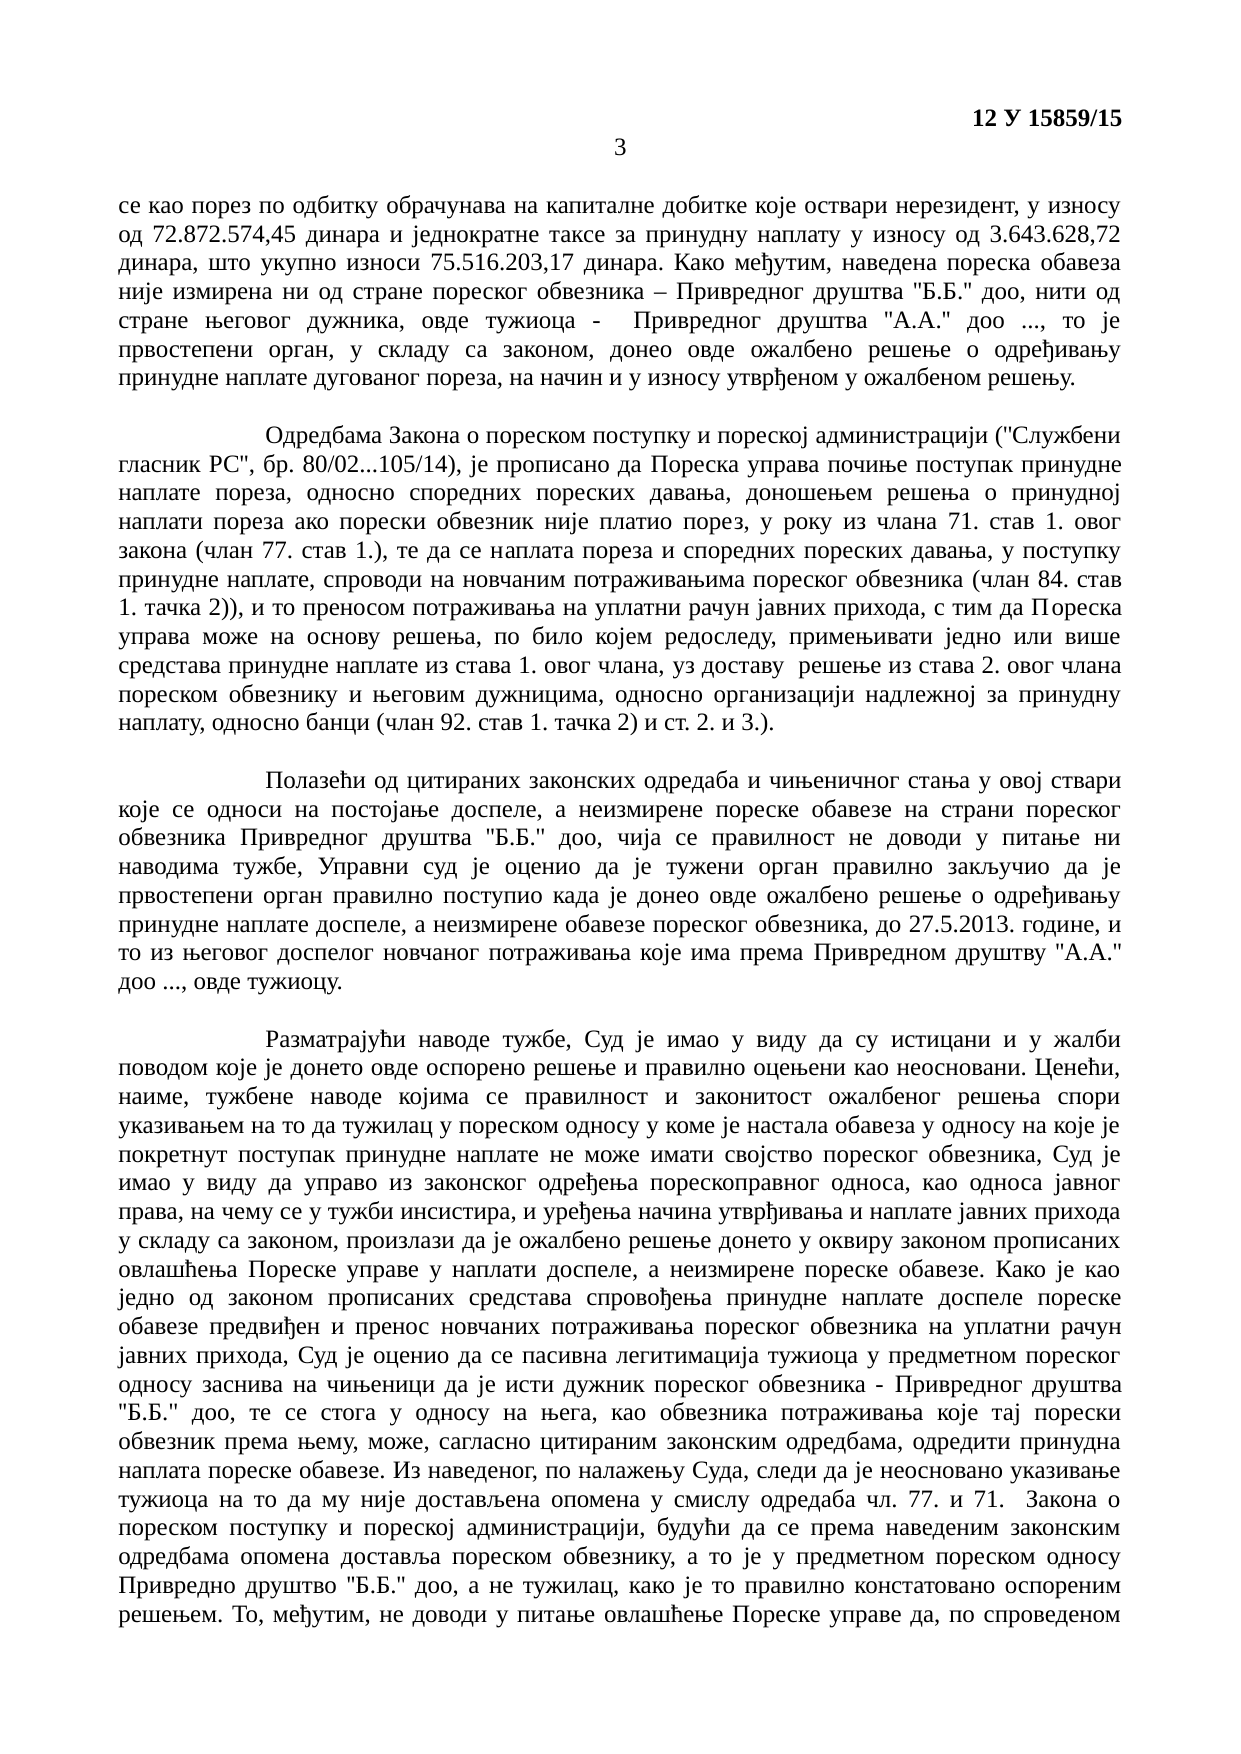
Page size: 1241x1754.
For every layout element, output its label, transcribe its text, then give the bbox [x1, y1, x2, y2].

text се као порез по одбитку обрачунава на капиталне добитке које оствари нерезидент, у износу од 72.872.574,45 динара и једнократне таксе за принудну наплату у износу од 3.643.628,72 динара, што укупно износи 75.516.203,17 динара. Како међутим, наведена пореска обавеза није измирена ни од стране пореског обвезника – Привредног друштва ''Б.Б.'' доо, нити од стране његовог дужника, овде тужиоца - Привредног друштва ''А.А.'' доо ..., то је првостепени орган, у складу са законом, донео овде ожалбено решење о одређивању принудне наплате дугованог пореза, на начин и у износу утврђеном у ожалбеном решењу. [118, 190, 1122, 391]
text Одредбама Закона о пореском поступку и пореској администрацији (''Службени гласник РС'', бр. 80/02...105/14), је прописано да Пореска управа почиње поступак принудне наплате пореза, односно споредних пореских давања, доношењем решења о принудној наплати пореза ако порески обвезник није платио порез, у року из члана 71. став 1. овог закона (члан 77. став 1.), те да се наплата пореза и споредних пореских давања, у поступку принудне наплате, спроводи на новчаним потраживањима пореског обвезника (члан 84. став 1. тачка 2)), и то преносом потраживања на уплатни рачун јавних прихода, с тим да Пореска управа може на основу решења, по било којем редоследу, примењивати једно или више средстава принудне наплате из става 1. овог члана, уз доставу решење из става 2. овог члана пореском обвезнику и његовим дужницима, односно организацији надлежној за принудну наплату, односно банци (члан 92. став 1. тачка 2) и ст. 2. и 3.). [118, 420, 1122, 736]
text Разматрајући наводе тужбе, Суд је имао у виду да су истицани и у жалби поводом које је донето овде оспорено решење и правилно оцењени као неосновани. Ценећи, наиме, тужбене наводе којима се правилност и законитост ожалбеног решења спори указивањем на то да тужилац у пореском односу у коме је настала обавеза у односу на које је покретнут поступак принудне наплате не може имати својство пореског обвезника, Суд је имао у виду да управо из законског одређења порескоправног односа, као односа јавног права, на чему се у тужби инсистира, и уређења начина утврђивања и наплате јавних прихода у складу са законом, произлази да је ожалбено решење донето у оквиру законом прописаних овлашћења Пореске управе у наплати доспеле, а неизмирене пореске обавезе. Како је као једно од законом прописаних средстава спровођења принудне наплате доспеле пореске обавезе предвиђен и пренос новчаних потраживања пореског обвезника на уплатни рачун јавних прихода, Суд је оценио да се пасивна легитимација тужиоца у предметном пореског односу заснива на чињеници да је исти дужник пореског обвезника - Привредног друштва ''Б.Б." доо, те се стога у односу на њега, као обвезника потраживања које тај порески обвезник према њему, може, сагласно цитираним законским одредбама, одредити принудна наплата пореске обавезе. Из наведеног, по налажењу Суда, следи да је неосновано указивање тужиоца на то да му није достављена опомена у смислу одредаба чл. 77. и 71. Закона о пореском поступку и пореској администрацији, будући да се према наведеним законским одредбама опомена доставља пореском обвезнику, а то је у предметном пореском односу Привредно друштво ''Б.Б.'' доо, а не тужилац, како је то правилно констатовано оспореним решењем. То, међутим, не доводи у питање овлашћење Пореске управе да, по спроведеном [118, 1024, 1122, 1627]
text Полазећи од цитираних законских одредаба и чињеничног стања у овој ствари које се односи на постојање доспеле, а неизмирене пореске обавезе на страни пореског обвезника Привредног друштва ''Б.Б.'' доо, чија се правилност не доводи у питање ни наводима тужбе, Управни суд је оценио да је тужени орган правилно закључио да је првостепени орган правилно поступио када је донео овде ожалбено решење о одређивању принудне наплате доспеле, а неизмирене обавезе пореског обвезника, до 27.5.2013. године, и то из његовог доспелог новчаног потраживања које има према Привредном друштву ''А.А.'' доо ..., овде тужиоцу. [118, 765, 1122, 995]
